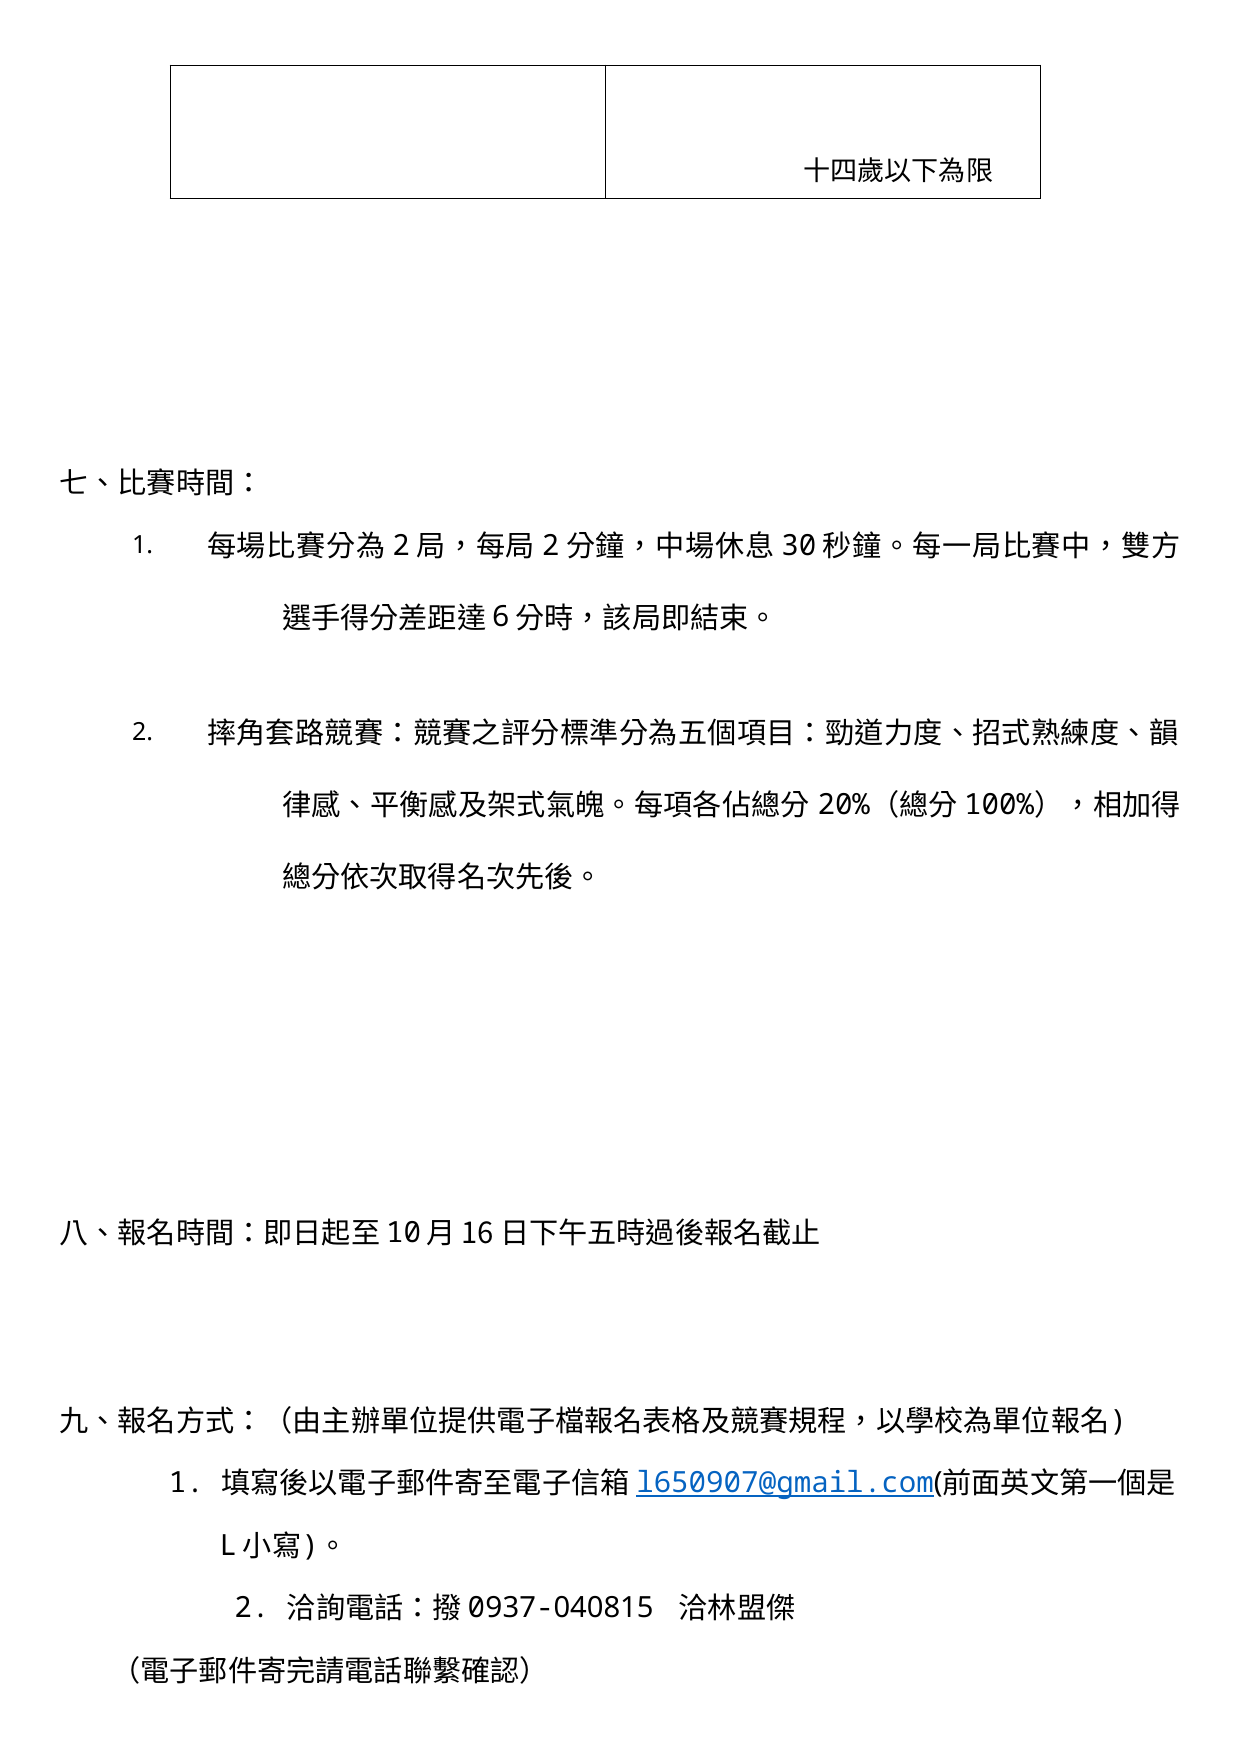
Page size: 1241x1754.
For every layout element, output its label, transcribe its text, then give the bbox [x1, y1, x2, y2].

text 2. 洽詢電話：撥0937-040815 洽林盟傑 [59, 1564, 1181, 1627]
text 七、比賽時間： [59, 439, 1181, 502]
text 1. 填寫後以電子郵件寄至電子信箱 l650907@gmail.com(前面英文第一個是L小寫)。 [133, 1439, 1181, 1564]
list 每場比賽分為2局，每局2分鐘，中場休息30秒鐘。每一局比賽中，雙方選手得分差距達6分時，該局即結束。 [132, 502, 1181, 636]
list 摔角套路競賽：競賽之評分標準分為五個項目：勁道力度、招式熟練度、韻律感、平衡感及架式氣魄。每項各佔總分20%（總分100%），相加得總分依次取得名次先後。 [132, 689, 1181, 896]
text 九、報名方式：（由主辦單位提供電子檔報名表格及競賽規程，以學校為單位報名) [59, 1377, 1181, 1439]
text 八、報名時間：即日起至10月16日下午五時過後報名截止 [59, 1189, 1181, 1252]
table_cell [171, 66, 605, 198]
table_cell 十四歲以下為限 [606, 66, 1040, 198]
text （電子郵件寄完請電話聯繫確認） [59, 1627, 1181, 1689]
